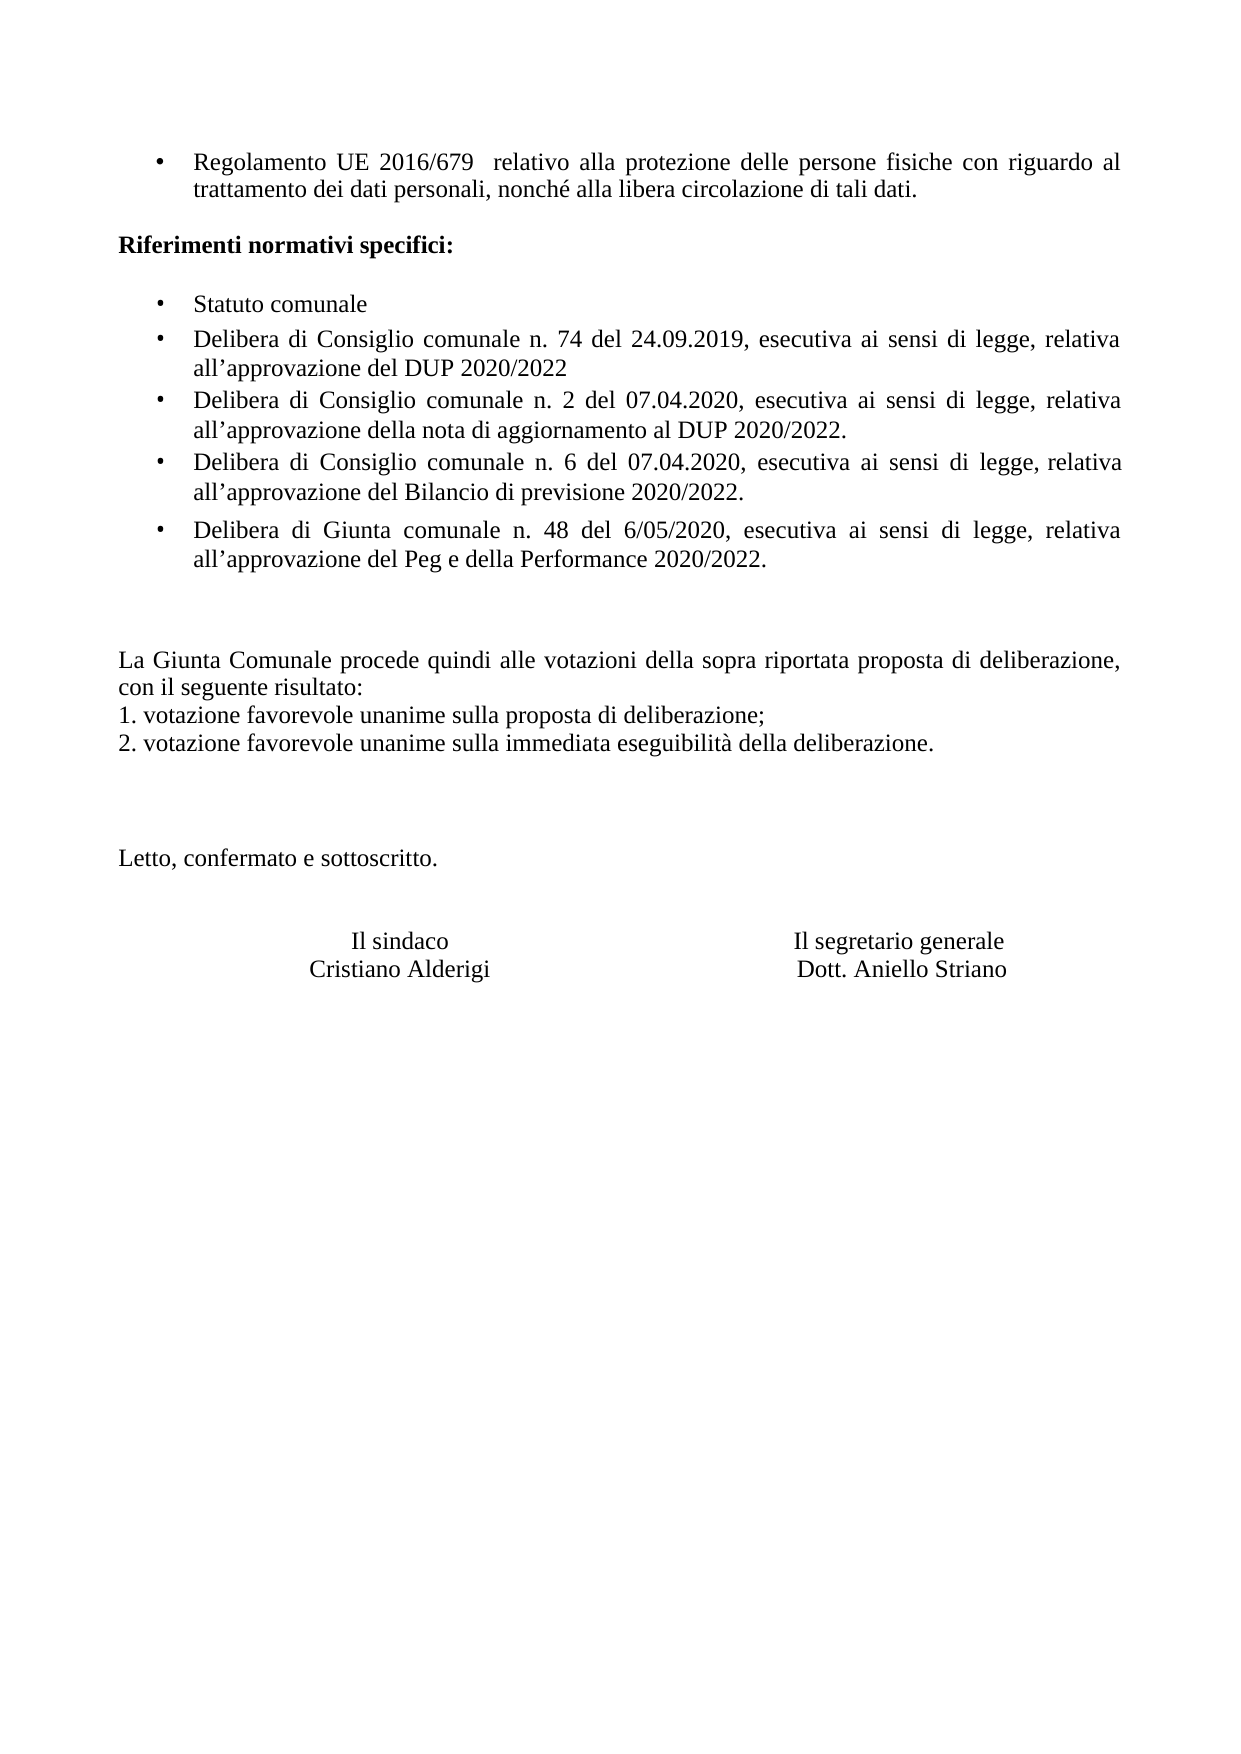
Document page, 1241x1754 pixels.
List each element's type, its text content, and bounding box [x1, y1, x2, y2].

text 1. votazione favorevole unanime sulla proposta di deliberazione; [118, 701, 1122, 729]
list Statuto comunale [156, 286, 1122, 320]
text La Giunta Comunale procede quindi alle votazioni della sopra riportata proposta di deliberazione, con il seguente risultato: [118, 646, 1122, 701]
list Regolamento UE 2016/679 relativo alla protezione delle persone fisiche con riguardo al trattamento dei dati personali, nonché alla libera circolazione di tali dati. [156, 148, 1122, 203]
list Delibera di Giunta comunale n. 48 del 6/05/2020, esecutiva ai sensi di legge, relativa all’approvazione del Peg e della Performance 2020/2022. [156, 511, 1122, 573]
text 2. votazione favorevole unanime sulla immediata eseguibilità della deliberazione. [118, 729, 1122, 757]
list Delibera di Consiglio comunale n. 2 del 07.04.2020, esecutiva ai sensi di legge, relativa all’approvazione della nota di aggiornamento al DUP 2020/2022. [156, 382, 1122, 444]
text Letto, confermato e sottoscritto. [118, 844, 1122, 872]
table_header Il segretario generale Dott. Aniello Striano [675, 927, 1122, 982]
table_header Il sindaco Cristiano Alderigi [118, 927, 675, 982]
list Delibera di Consiglio comunale n. 74 del 24.09.2019, esecutiva ai sensi di legge, relativa all’approvazione del DUP 2020/2022 [156, 320, 1122, 382]
text Riferimenti normativi specifici: [118, 231, 1122, 258]
list Delibera di Consiglio comunale n. 6 del 07.04.2020, esecutiva ai sensi di legge, relativa all’approvazione del Bilancio di previsione 2020/2022. [156, 444, 1122, 506]
